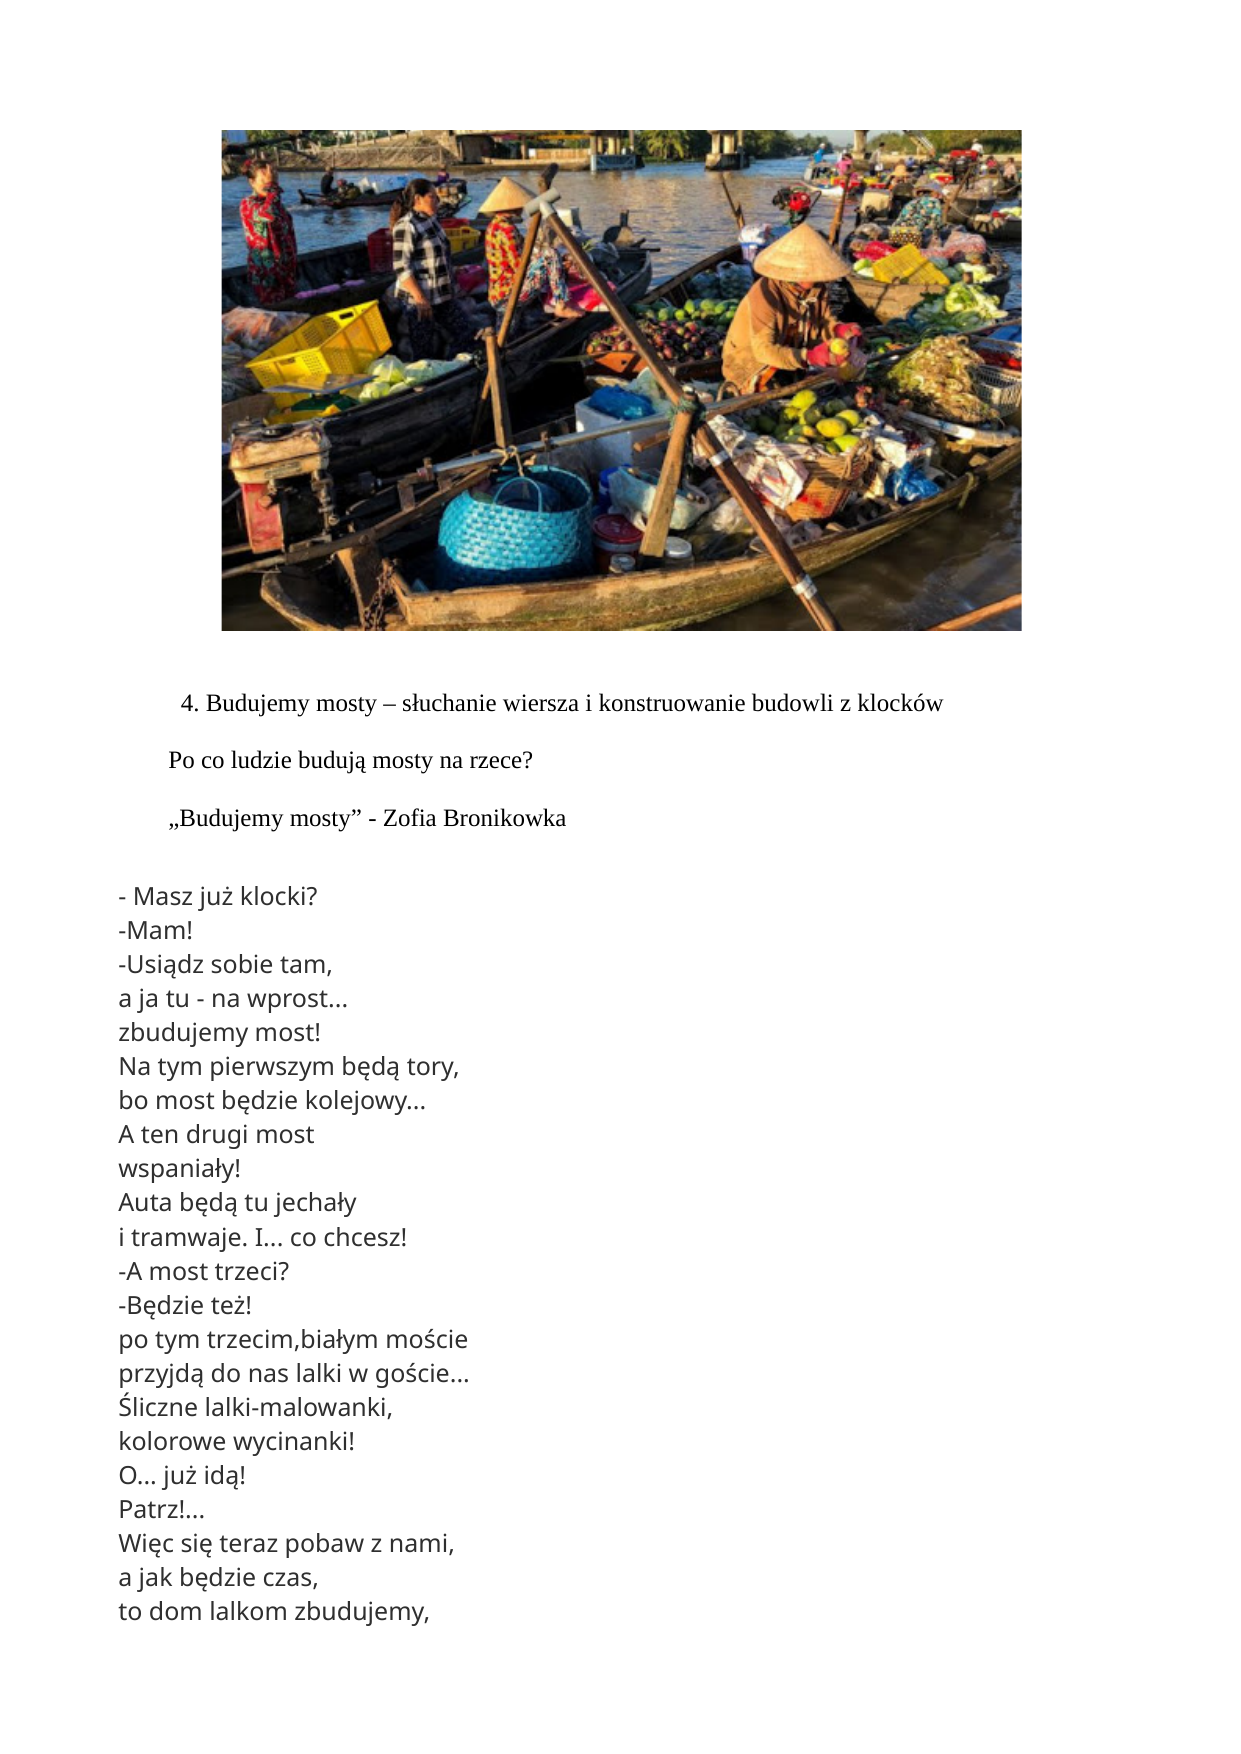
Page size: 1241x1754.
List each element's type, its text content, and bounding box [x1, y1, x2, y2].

text wspaniały! [118, 1151, 1122, 1185]
text Śliczne lalki-malowanki, [118, 1389, 1122, 1423]
text Więc się teraz pobaw z nami, [118, 1526, 1122, 1560]
text i tramwaje. I... co chcesz! [118, 1219, 1122, 1253]
text -Będzie też! [118, 1287, 1122, 1321]
text to dom lalkom zbudujemy, [118, 1594, 1122, 1628]
text po tym trzecim,białym moście [118, 1321, 1122, 1355]
text 4. Budujemy mosty – słuchanie wiersza i konstruowanie budowli z klocków Po co ludzie budują mosty na rzece? „Budujemy mosty” - Zofia Bronikowka - Masz już klocki? [118, 688, 1122, 913]
text -A most trzeci? [118, 1253, 1122, 1287]
text Na tym pierwszym będą tory, [118, 1049, 1122, 1083]
text zbudujemy most! [118, 1015, 1122, 1049]
text O... już idą! [118, 1458, 1122, 1492]
text a ja tu - na wprost... [118, 981, 1122, 1015]
text -Mam! [118, 913, 1122, 947]
text -Usiądz sobie tam, [118, 947, 1122, 981]
text przyjdą do nas lalki w goście... [118, 1355, 1122, 1389]
picture [221, 130, 1022, 631]
text Auta będą tu jechały [118, 1185, 1122, 1219]
text A ten drugi most [118, 1117, 1122, 1151]
text kolorowe wycinanki! [118, 1423, 1122, 1458]
text Patrz!... [118, 1492, 1122, 1526]
text a jak będzie czas, [118, 1560, 1122, 1594]
text bo most będzie kolejowy... [118, 1083, 1122, 1117]
